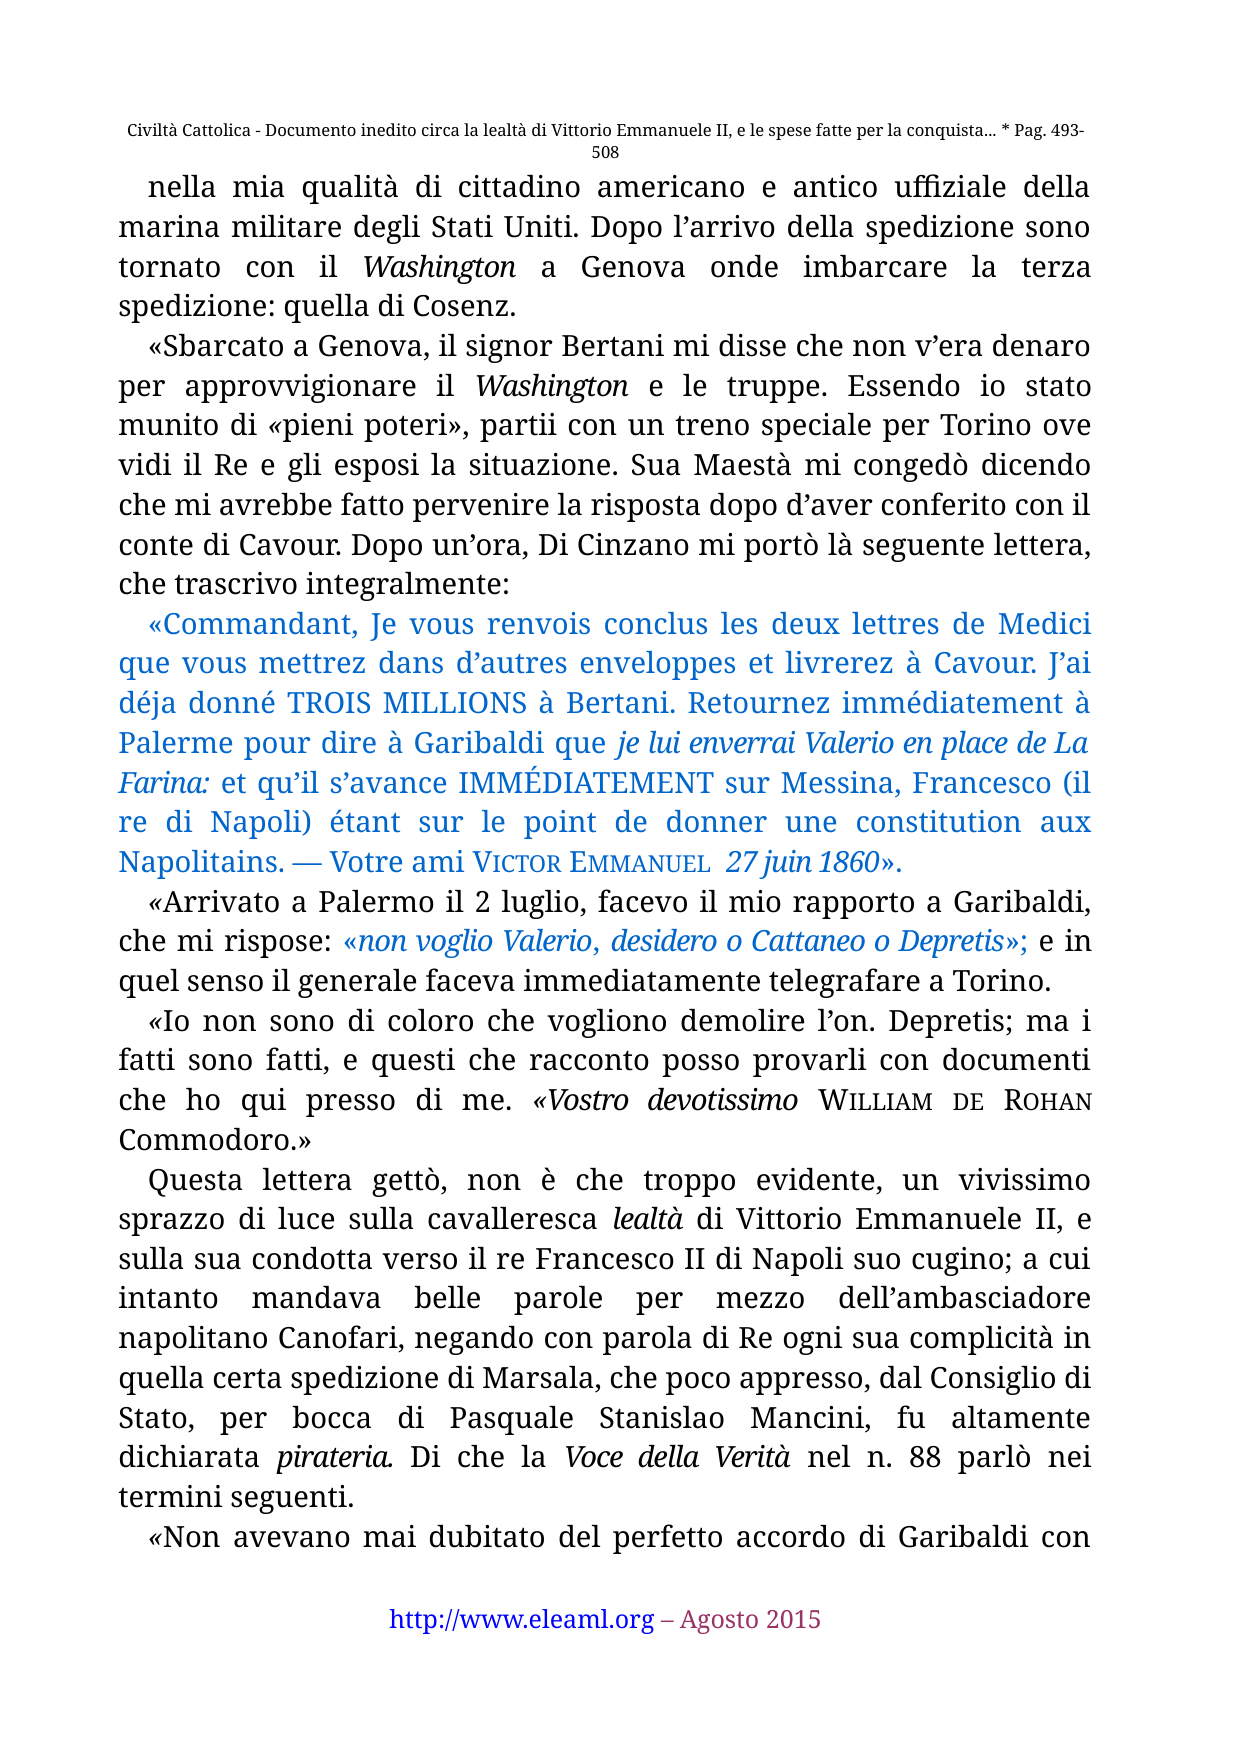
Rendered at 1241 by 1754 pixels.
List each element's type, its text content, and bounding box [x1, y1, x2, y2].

text nella mia qualità di cittadino americano e antico uffiziale della marina militare degli Stati Uniti. Dopo l’arrivo della spedizione sono tornato con il Washington a Genova onde imbarcare la terza spedizione: quella di Cosenz. [118, 167, 1093, 325]
text «Arrivato a Palermo il 2 luglio, facevo il mio rapporto a Garibaldi, che mi rispose: «non voglio Valerio, desidero o Cattaneo o Depretis»; e in quel senso il generale faceva immediatamente telegrafare a Torino. [118, 881, 1093, 1000]
text «Io non sono di coloro che vogliono demolire l’on. Depretis; ma i fatti sono fatti, e questi che racconto posso provarli con documenti che ho qui presso di me. «Vostro devotissimo William de Rohan Commodoro.» [118, 1000, 1093, 1159]
text «Non avevano mai dubitato del perfetto accordo di Garibaldi con [118, 1516, 1093, 1556]
text «Sbarcato a Genova, il signor Bertani mi disse che non v’era denaro per approvvigionare il Washington e le truppe. Essendo io stato munito di «pieni poteri», partii con un treno speciale per Torino ove vidi il Re e gli esposi la situazione. Sua Maestà mi congedò dicendo che mi avrebbe fatto pervenire la risposta dopo d’aver conferito con il conte di Cavour. Dopo un’ora, Di Cinzano mi portò là seguente lettera, che trascrivo integralmente: [118, 325, 1093, 603]
text Questa lettera gettò, non è che troppo evidente, un vivissimo sprazzo di luce sulla cavalleresca lealtà di Vittorio Emmanuele II, e sulla sua condotta verso il re Francesco II di Napoli suo cugino; a cui intanto mandava belle parole per mezzo dell’ambasciadore napolitano Canofari, negando con parola di Re ogni sua complicità in quella certa spedizione di Marsala, che poco appresso, dal Consiglio di Stato, per bocca di Pasquale Stanislao Mancini, fu altamente dichiarata pirateria. Di che la Voce della Verità nel n. 88 parlò nei termini seguenti. [118, 1159, 1093, 1516]
text «Commandant, Je vous renvois conclus les deux lettres de Medici que vous mettrez dans d’autres enveloppes et livrerez à Cavour. J’ai déja donné TROIS MILLIONS à Bertani. Retournez immédiatement à Palerme pour dire à Garibaldi que je lui enverrai Valerio en place de La Farina: et qu’il s’avance IMMÉDIATEMENT sur Messina, Francesco (il re di Napoli) étant sur le point de donner une constitution aux Napolitains. — Votre ami Victor Emmanuel 27 juin 1860». [118, 603, 1093, 881]
